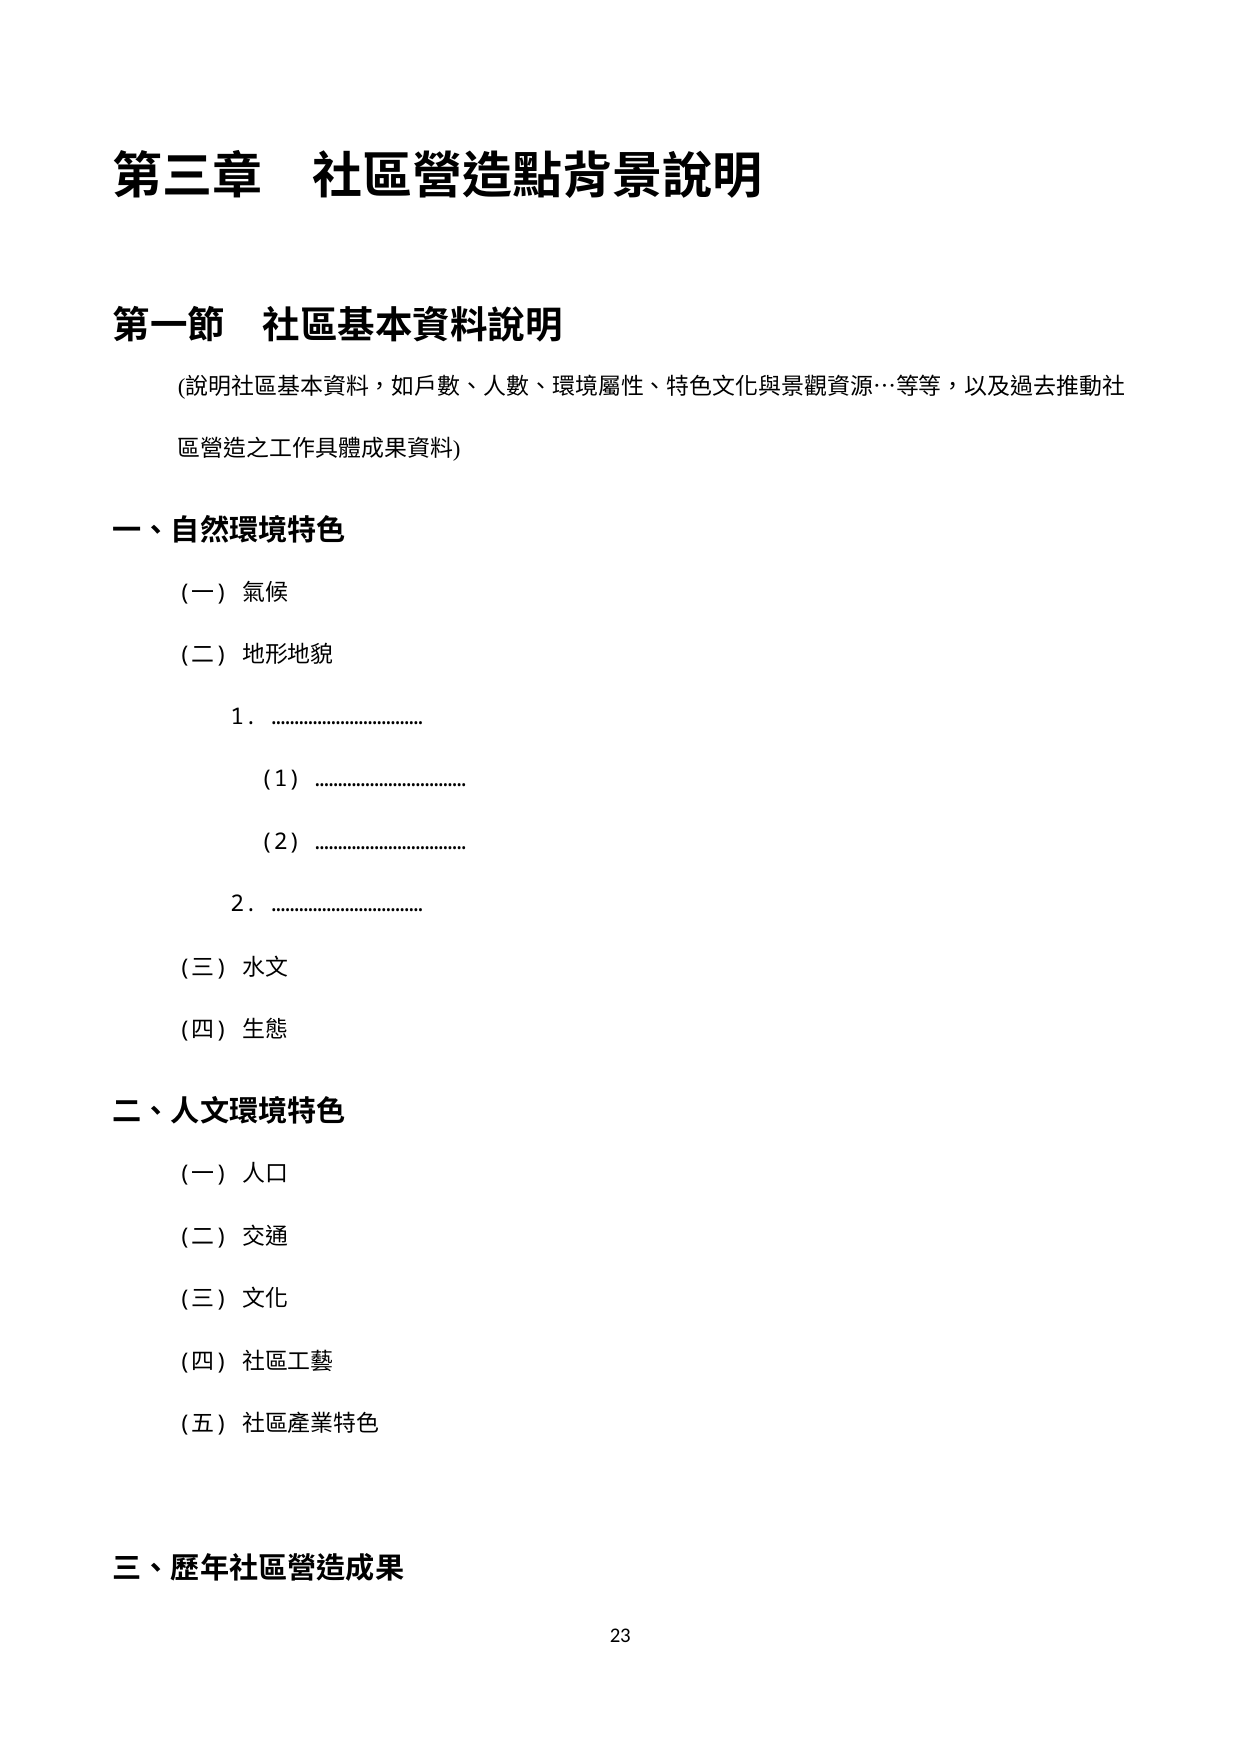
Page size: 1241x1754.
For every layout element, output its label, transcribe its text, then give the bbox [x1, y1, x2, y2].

text (三) 文化 [178, 1255, 1128, 1317]
text 2. …………………………… [230, 861, 1128, 924]
text 第一節 社區基本資料說明 [112, 280, 1128, 342]
text 二、人文環境特色 [112, 1067, 1128, 1130]
text (1) …………………………… [260, 736, 1128, 799]
text 三、歷年社區營造成果 [112, 1524, 1128, 1586]
text (五) 社區產業特色 [178, 1380, 1128, 1442]
text (二) 交通 [178, 1192, 1128, 1255]
text (一) 人口 [178, 1130, 1128, 1192]
text (三) 水文 [178, 924, 1128, 986]
text (二) 地形地貌 [178, 611, 1128, 674]
text (說明社區基本資料，如戶數、人數、環境屬性、特色文化與景觀資源…等等，以及過去推動社區營造之工作具體成果資料) [178, 342, 1128, 467]
text (2) …………………………… [260, 799, 1128, 861]
text (四) 社區工藝 [178, 1317, 1128, 1380]
text 第三章 社區營造點背景說明 [112, 99, 1128, 224]
text (四) 生態 [178, 986, 1128, 1049]
text (一) 氣候 [178, 549, 1128, 611]
text 一、自然環境特色 [112, 486, 1128, 549]
text 1. …………………………… [230, 674, 1128, 736]
